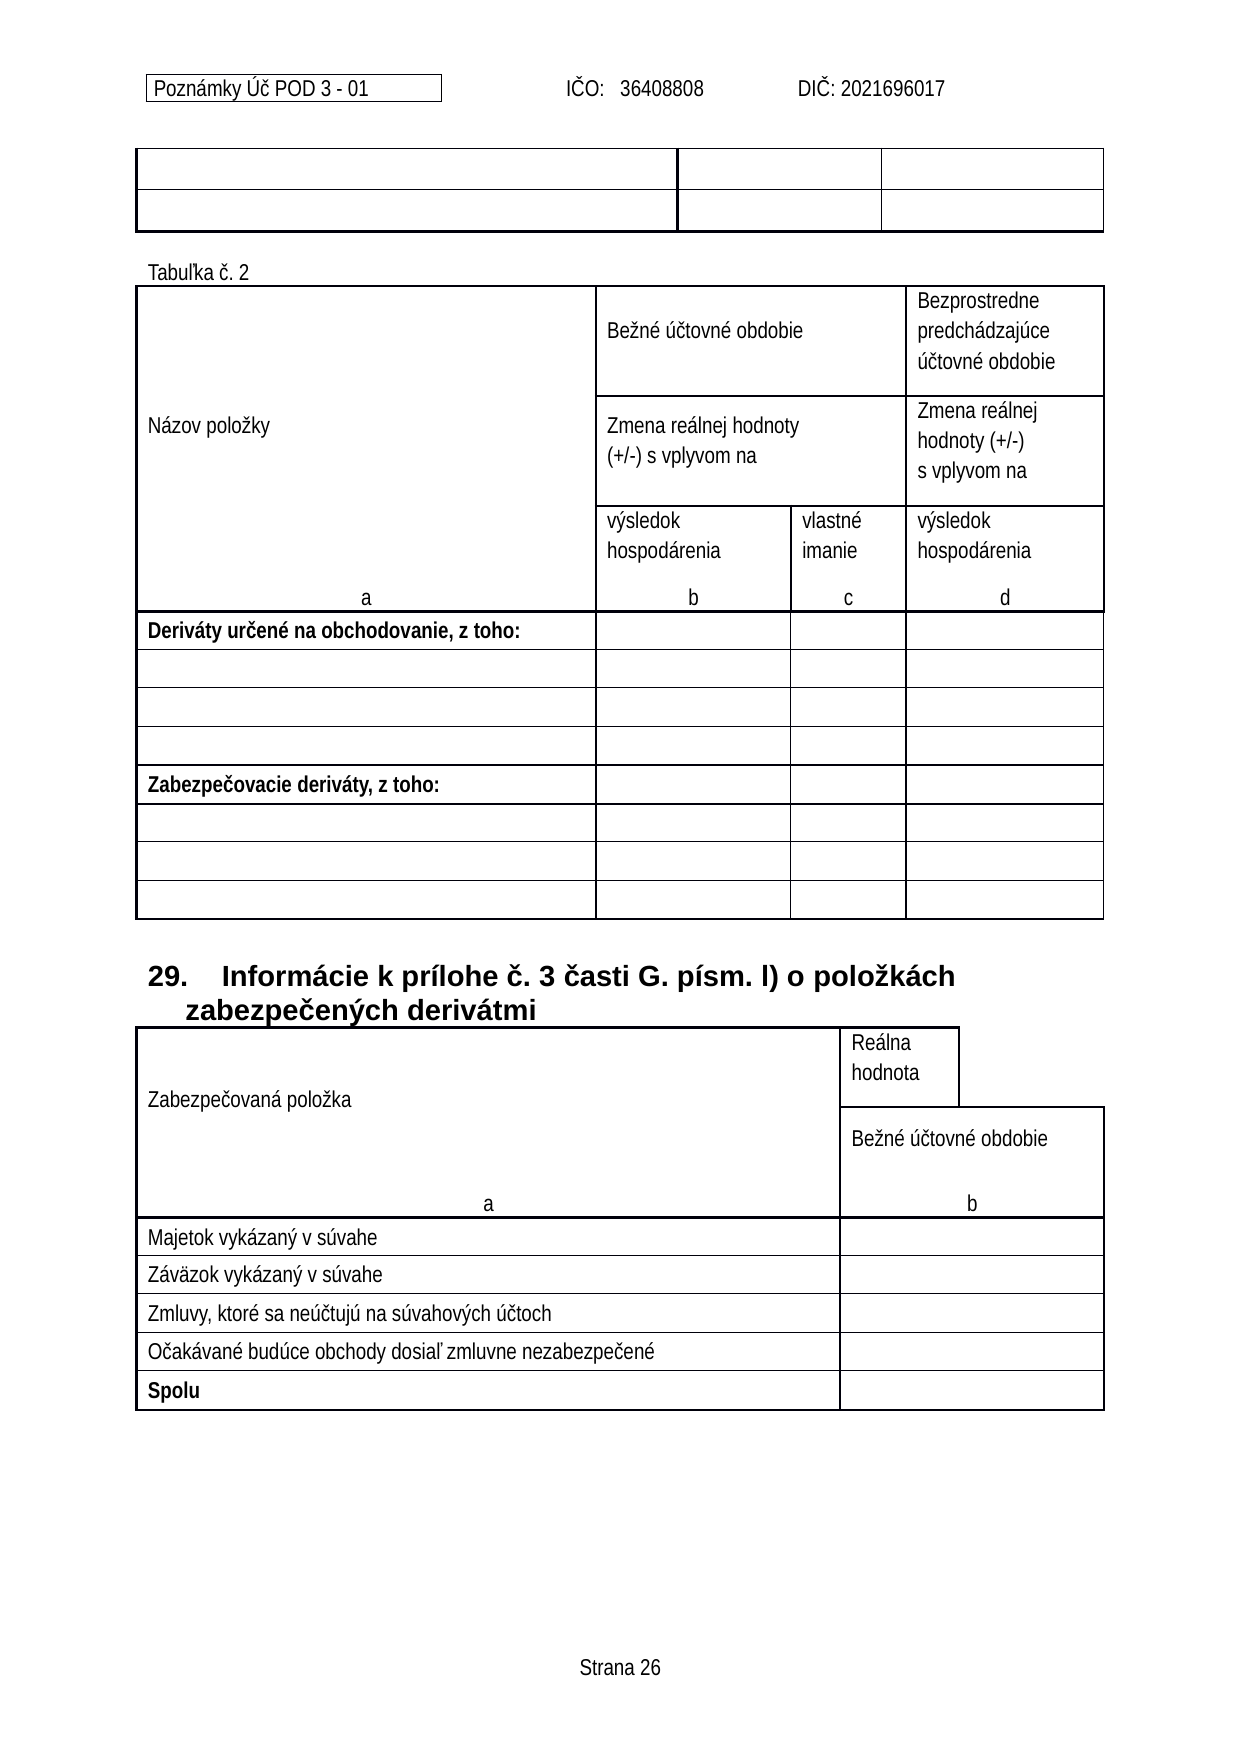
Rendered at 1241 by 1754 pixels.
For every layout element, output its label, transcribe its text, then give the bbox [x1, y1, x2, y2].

table_cell [907, 650, 1103, 687]
table_cell [138, 805, 595, 841]
table_cell [841, 1333, 1103, 1370]
table_cell [907, 842, 1103, 879]
title Informácie k prílohe č. 3 časti G. písm. l) o položkách zabezpečených derivátmi [148, 959, 1092, 1026]
table_cell [907, 727, 1103, 764]
table_cell [597, 881, 790, 918]
table_cell [597, 805, 790, 841]
table_cell [679, 149, 881, 189]
table_header Bezprostredne predchádzajúce účtovné obdobie [907, 287, 1103, 395]
table_cell [791, 650, 905, 687]
table_cell Spolu [138, 1371, 839, 1409]
table_cell [138, 149, 676, 189]
table_cell Zmena reálnej hodnoty (+/-) s vplyvom na [907, 397, 1103, 504]
table_cell výsledok hospodárenia [907, 507, 1103, 584]
table_header [960, 1026, 1104, 1106]
table_cell [791, 727, 905, 764]
table_header Zabezpečovaná položka [138, 1029, 839, 1190]
table_cell Bežné účtovné obdobie [841, 1108, 1103, 1190]
table_cell [791, 688, 905, 726]
table_cell Zmluvy, ktoré sa neúčtujú na súvahových účtoch [138, 1294, 839, 1332]
table_cell [907, 766, 1103, 803]
table_cell Deriváty určené na obchodovanie, z toho: [138, 613, 595, 649]
table_cell [597, 650, 790, 687]
table_cell [597, 727, 790, 764]
table_cell [882, 190, 1103, 230]
table_cell [907, 613, 1103, 649]
table_cell b [597, 584, 790, 610]
table_header Reálna hodnota [841, 1029, 958, 1106]
table_cell [882, 149, 1103, 189]
table_cell [841, 1219, 1103, 1255]
table_cell [791, 766, 905, 803]
table_cell Záväzok vykázaný v súvahe [138, 1256, 839, 1293]
table_cell [791, 842, 905, 879]
table_cell d [907, 584, 1103, 610]
table_cell [138, 881, 595, 918]
table_cell [907, 688, 1103, 726]
table_cell [138, 842, 595, 879]
table_cell Zabezpečovacie deriváty, z toho: [138, 766, 595, 803]
table_cell výsledok hospodárenia [597, 507, 790, 584]
table_cell [907, 805, 1103, 841]
table_cell [597, 613, 790, 649]
table_cell [597, 766, 790, 803]
table_cell [841, 1256, 1103, 1293]
table_cell [597, 842, 790, 879]
table_cell Zmena reálnej hodnoty (+/-) s vplyvom na [597, 397, 905, 504]
table_cell [138, 727, 595, 764]
table_cell a [138, 584, 595, 610]
table_cell vlastné imanie [792, 507, 905, 584]
table_cell c [792, 584, 905, 610]
table_cell [679, 190, 881, 230]
table_header Bežné účtovné obdobie [597, 287, 905, 395]
table_cell [907, 881, 1103, 918]
table_cell [597, 688, 790, 726]
table_cell a [138, 1190, 839, 1216]
table_cell [791, 881, 905, 918]
table_header Názov položky [138, 287, 595, 584]
table_cell b [841, 1190, 1103, 1216]
table_cell Očakávané budúce obchody dosiaľ zmluvne nezabezpečené [138, 1333, 839, 1370]
table_cell [841, 1371, 1103, 1409]
table_cell [791, 613, 905, 649]
table_cell [138, 688, 595, 726]
table_cell [791, 805, 905, 841]
table_cell [138, 650, 595, 687]
table_cell [841, 1294, 1103, 1332]
table_cell Majetok vykázaný v súvahe [138, 1219, 839, 1255]
table_cell [138, 190, 676, 230]
text Tabuľka č. 2 [148, 259, 1092, 285]
